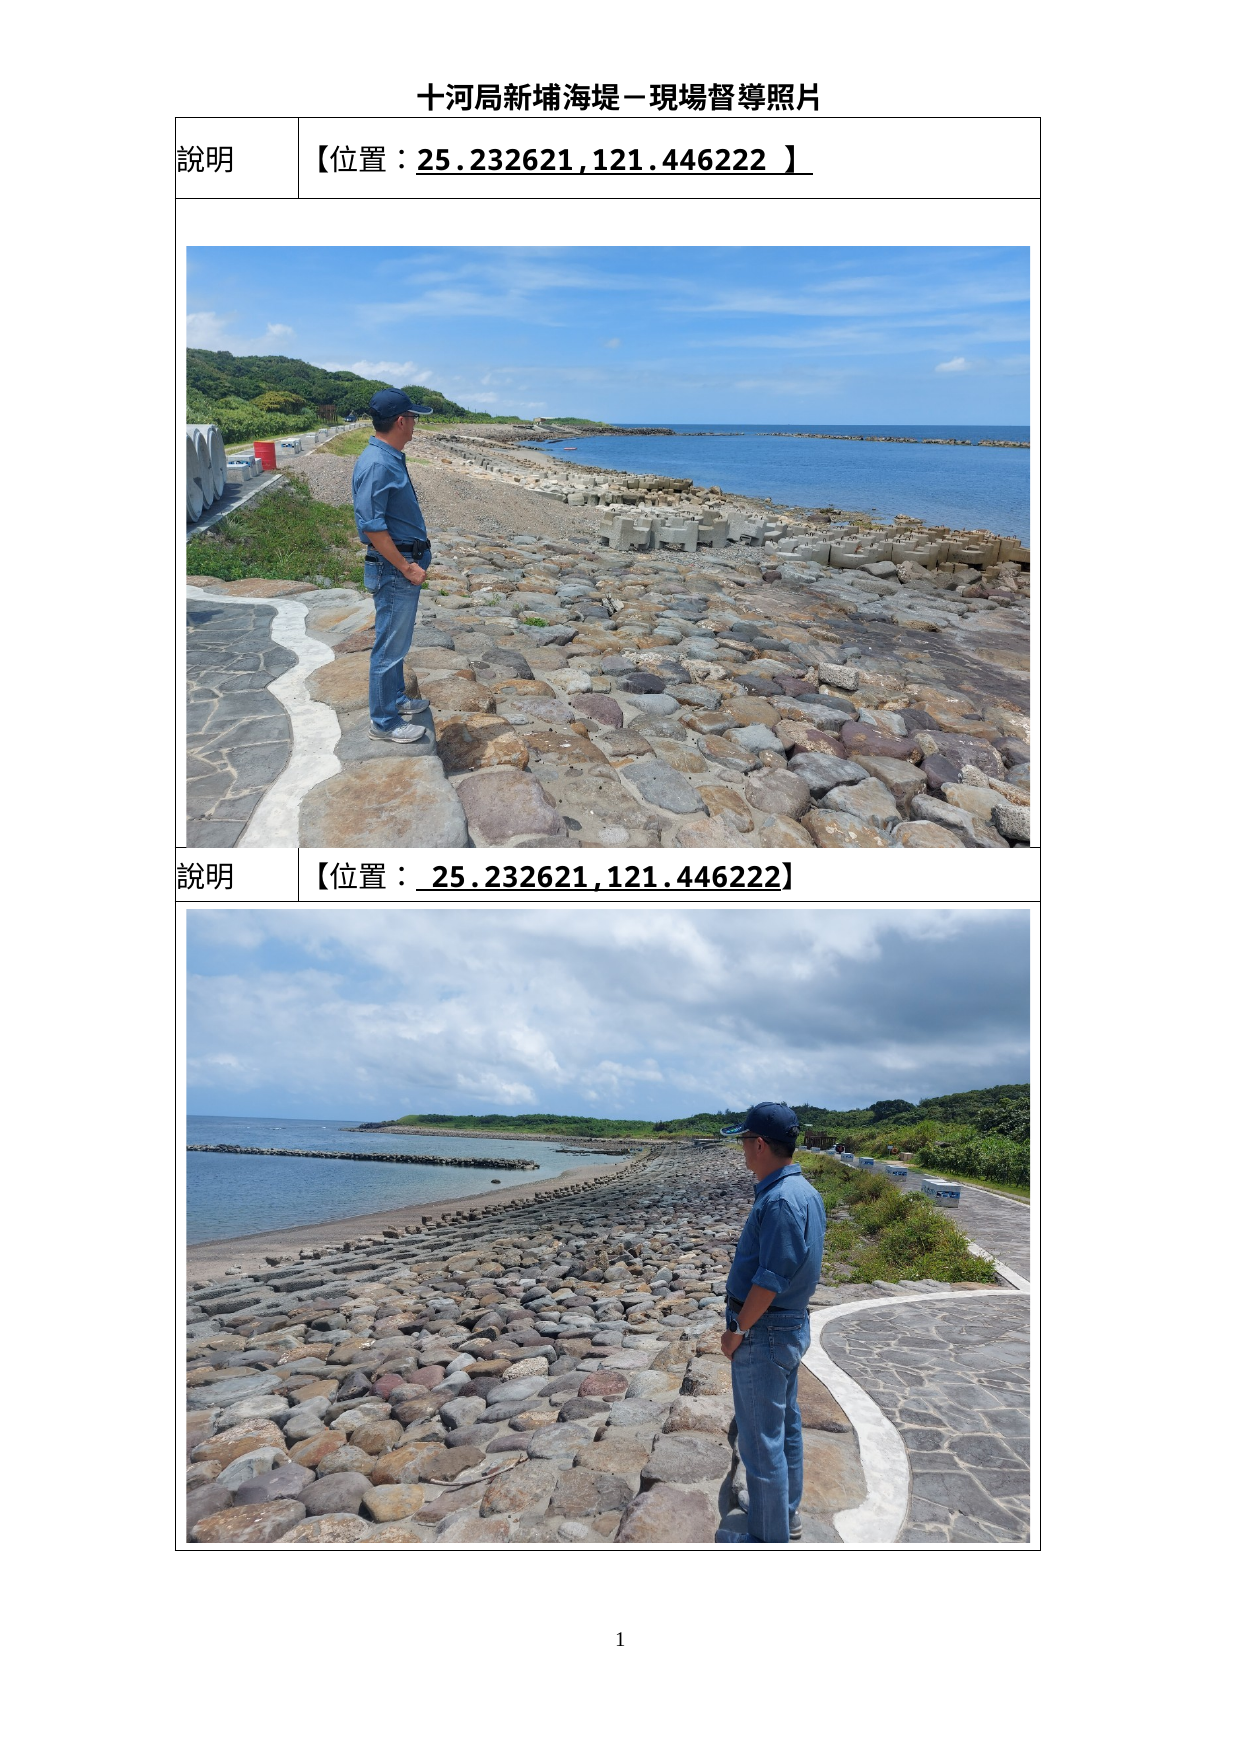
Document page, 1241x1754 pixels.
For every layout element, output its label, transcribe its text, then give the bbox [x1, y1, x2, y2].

text 十河局新埔海堤－現場督導照片 [187, 75, 1053, 117]
table_header 【位置：25.232621,121.446222 】 [299, 118, 1040, 197]
table_cell [176, 199, 1040, 847]
table_cell 說明 [176, 848, 298, 901]
table_header 說明 [176, 118, 298, 197]
table_cell [176, 902, 1040, 1550]
table_cell 【位置： 25.232621,121.446222】 [299, 848, 1040, 901]
